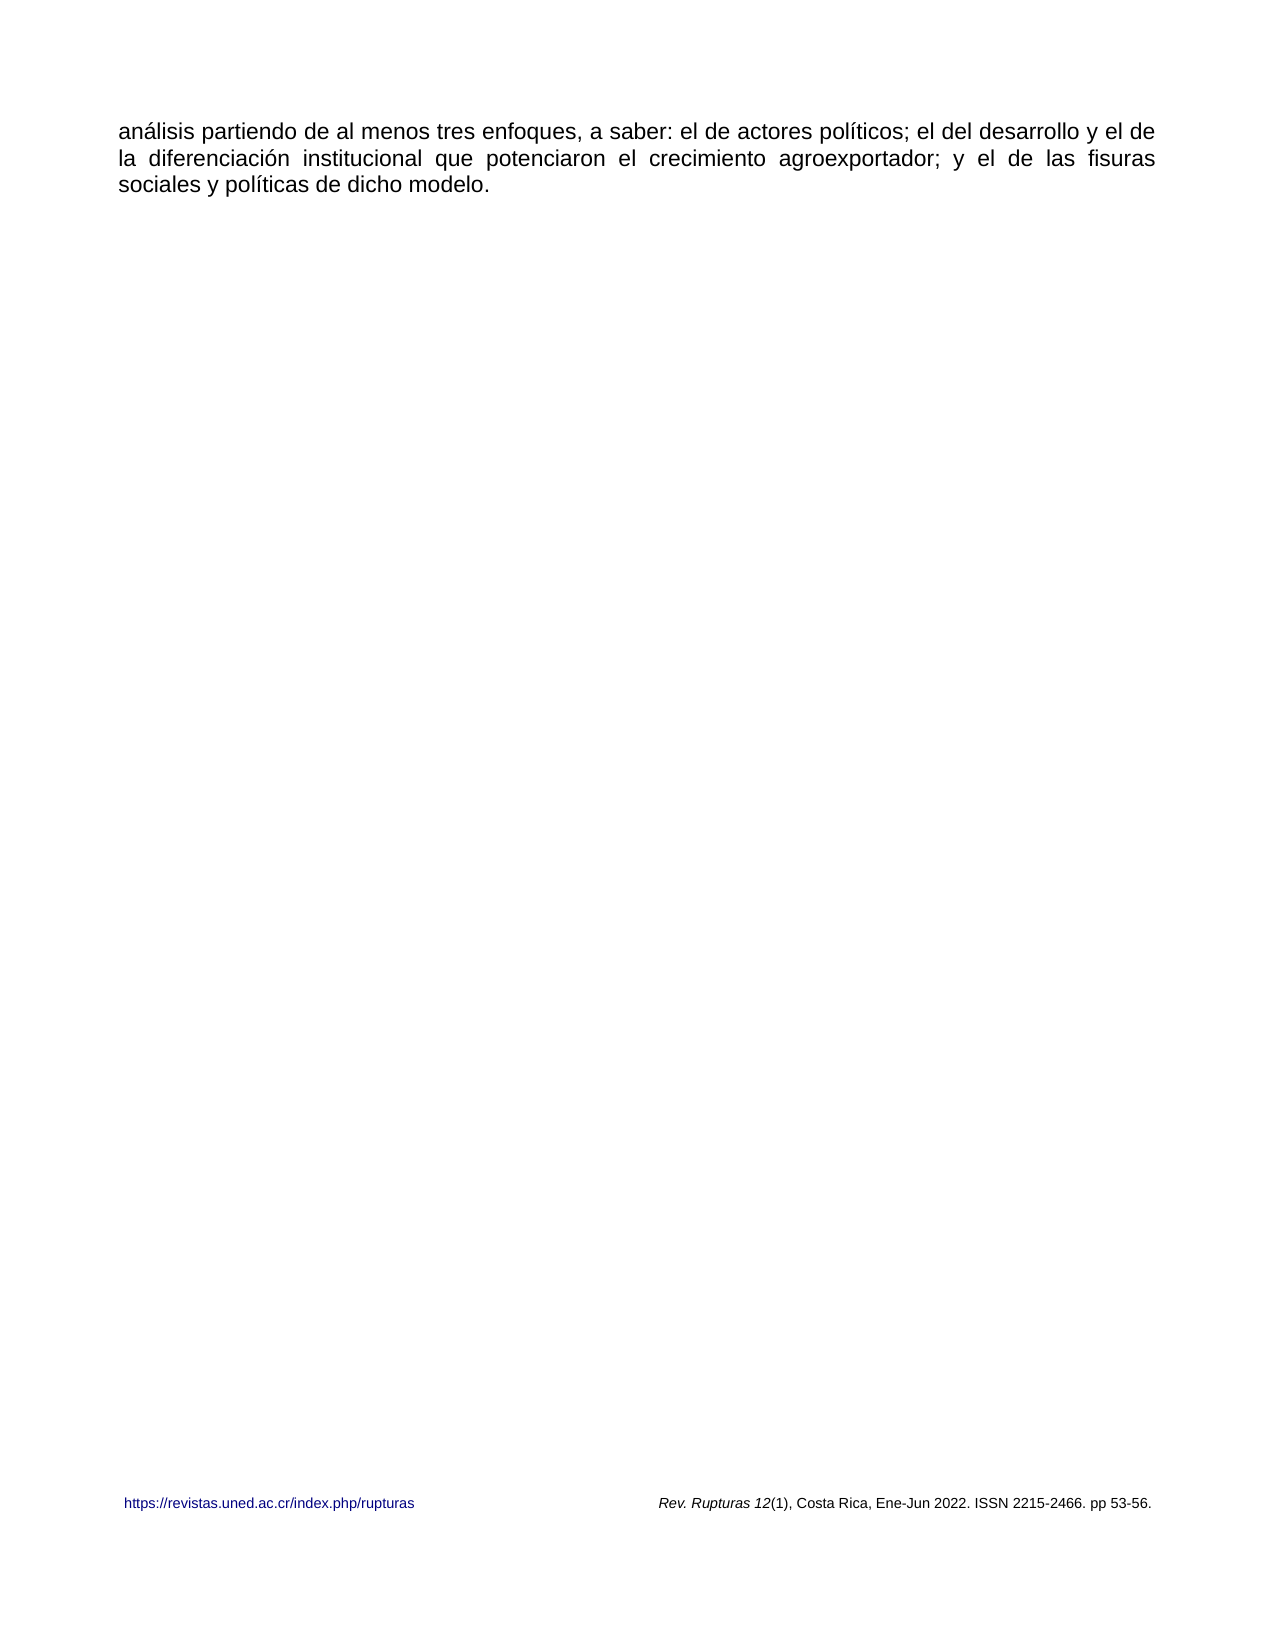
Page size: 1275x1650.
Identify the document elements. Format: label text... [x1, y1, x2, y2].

text En “El régimen de Anastasio Somoza, 1936-1956” Knut Walter hace un recorrido historiográfico y de descripción densa, por los principales elementos políticos, económicos y sociales que forjaron el escenario para que se instalara y consolidara el régimen somocista durante veinte años en Nicaragua. Para esto, inicia su obra con un capítulo introductorio en el que revisa los objetivos del Estado y argumenta que, para el caso de Nicaragua, la formación del Estado moderno encontró sus cimientos en el régimen somocista a partir de los cambios que éste instauró en el sistema político. La primera transformación remite a la coalición policlasista del régimen en asoció con empresarios, comerciantes y burócratas gubernamentales. El segundo cambio da cuenta del fortalecimiento de las instituciones estatales y la capacidad de adaptación a los distintos niveles de estatidad. El autor recupera como elemento central el nivel de legitimidad alcanzado por el régimen, el cual recurrió a la fuerza solo en momentos de crisis política. Para profundizar en estos elementos, Walter realiza su análisis partiendo de al menos tres enfoques, a saber: el de actores políticos; el del desarrollo y el de la diferenciación institucional que potenciaron el crecimiento agroexportador; y el de las fisuras sociales y políticas de dicho modelo. [118, 118, 1157, 197]
